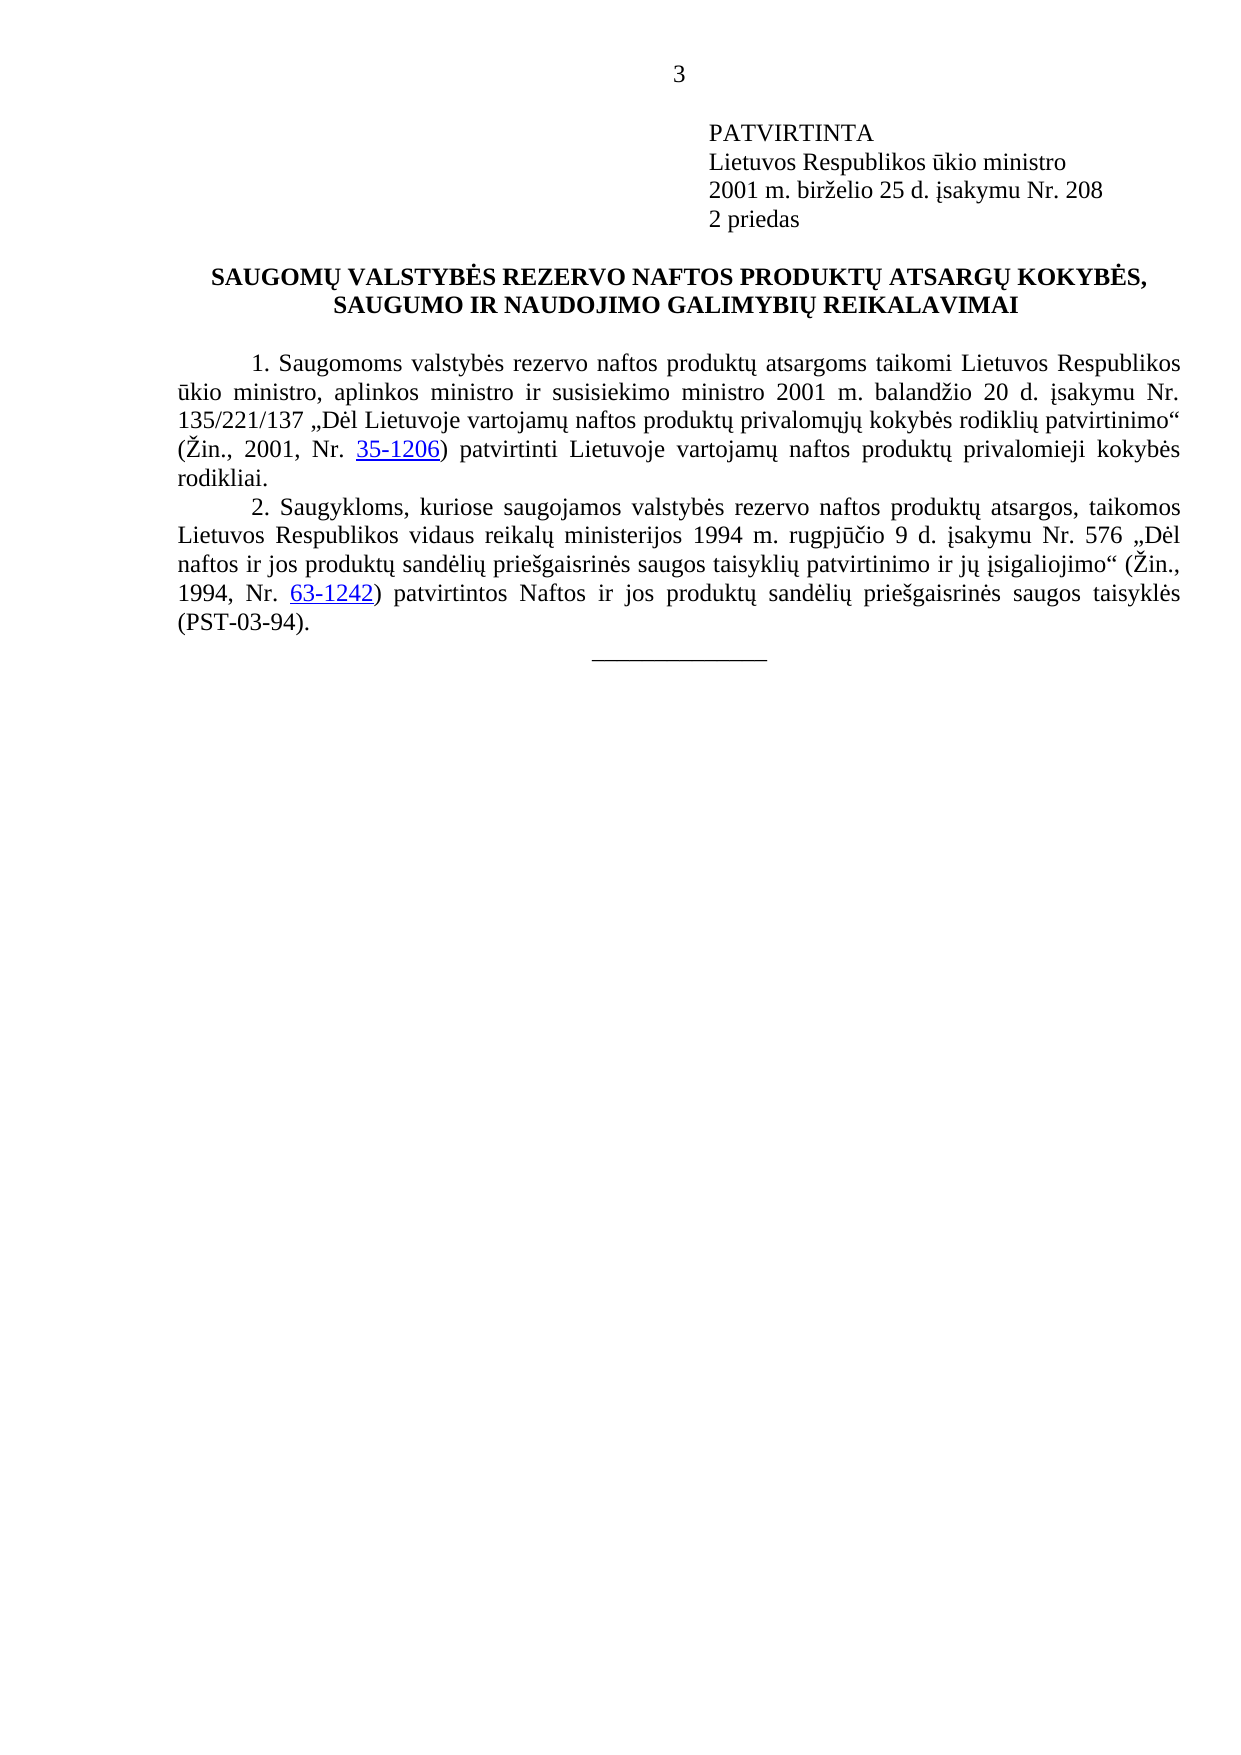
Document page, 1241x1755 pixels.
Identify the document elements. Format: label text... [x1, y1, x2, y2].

text saugomų valstybės rezervo Naftos produktų atsargų kokybės, saugumo ir naudojimo galimybių reikalavimai [177, 262, 1181, 319]
text Lietuvos Respublikos ūkio ministro [177, 147, 1181, 176]
text 2001 m. birželio 25 d. įsakymu Nr. 208 [177, 176, 1181, 204]
text 2. Saugykloms, kuriose saugojamos valstybės rezervo naftos produktų atsargos, taikomos Lietuvos Respublikos vidaus reikalų ministerijos 1994 m. rugpjūčio 9 d. įsakymu Nr. 576 „Dėl naftos ir jos produktų sandėlių priešgaisrinės saugos taisyklių patvirtinimo ir jų įsigaliojimo“ (Žin., 1994, Nr. 63-1242) patvirtintos Naftos ir jos produktų sandėlių priešgaisrinės saugos taisyklės (PST-03-94). [177, 492, 1181, 636]
text 1. saugomoms valstybės rezervo naftos produktų atsargoms taikomi Lietuvos Respublikos ūkio ministro, aplinkos ministro ir susisiekimo ministro 2001 m. balandžio 20 d. įsakymu Nr. 135/221/137 „Dėl Lietuvoje vartojamų naftos produktų privalomųjų kokybės rodiklių patvirtinimo“ (Žin., 2001, Nr. 35-1206) patvirtinti Lietuvoje vartojamų naftos produktų privalomieji kokybės rodikliai. [177, 348, 1181, 492]
text Patvirtinta [709, 118, 1181, 147]
text ______________ [177, 636, 1181, 664]
text 2 priedas [177, 204, 1181, 233]
